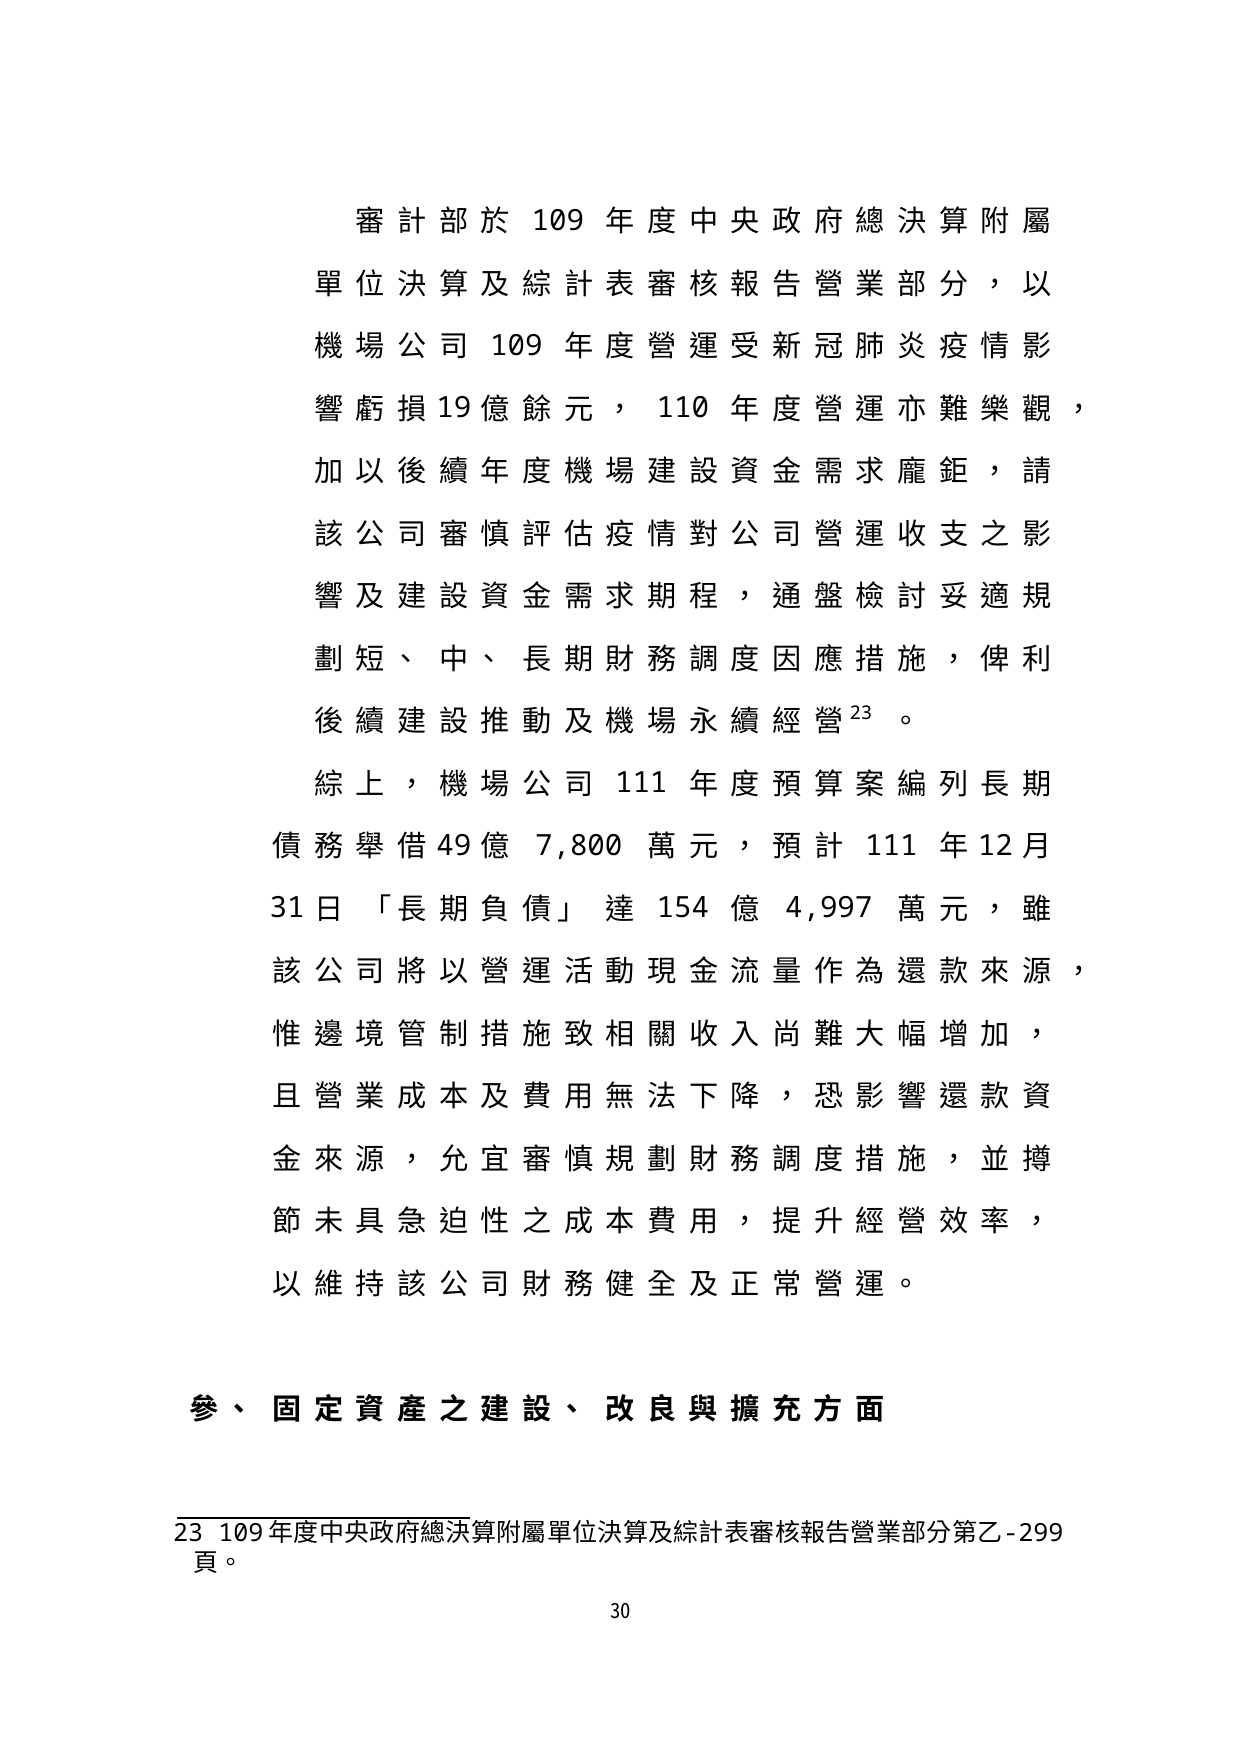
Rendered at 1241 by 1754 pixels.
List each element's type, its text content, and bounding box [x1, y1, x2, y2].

text 審計部於109年度中央政府總決算附屬單位決算及綜計表審核報告營業部分，以機場公司109年度營運受新冠肺炎疫情影響虧損19億餘元，110年度營運亦難樂觀，加以後續年度機場建設資金需求龐鉅，請該公司審慎評估疫情對公司營運收支之影響及建設資金需求期程，通盤檢討妥適規劃短、中、長期財務調度因應措施，俾利後續建設推動及機場永續經營。 [271, 177, 1058, 740]
text 綜上，機場公司111年度預算案編列長期債務舉借49億7,800萬元，預計111年12月31日「長期負債」達154億4,997萬元，雖該公司將以營運活動現金流量作為還款來源，惟邊境管制措施致相關收入尚難大幅增加，且營業成本及費用無法下降，恐影響還款資金來源，允宜審慎規劃財務調度措施，並撙節未具急迫性之成本費用，提升經營效率，以維持該公司財務健全及正常營運。 [242, 740, 1058, 1302]
text 參、固定資產之建設、改良與擴充方面 [183, 1365, 1058, 1427]
text 109年度中央政府總決算附屬單位決算及綜計表審核報告營業部分第乙-299頁。 [173, 1518, 1063, 1577]
